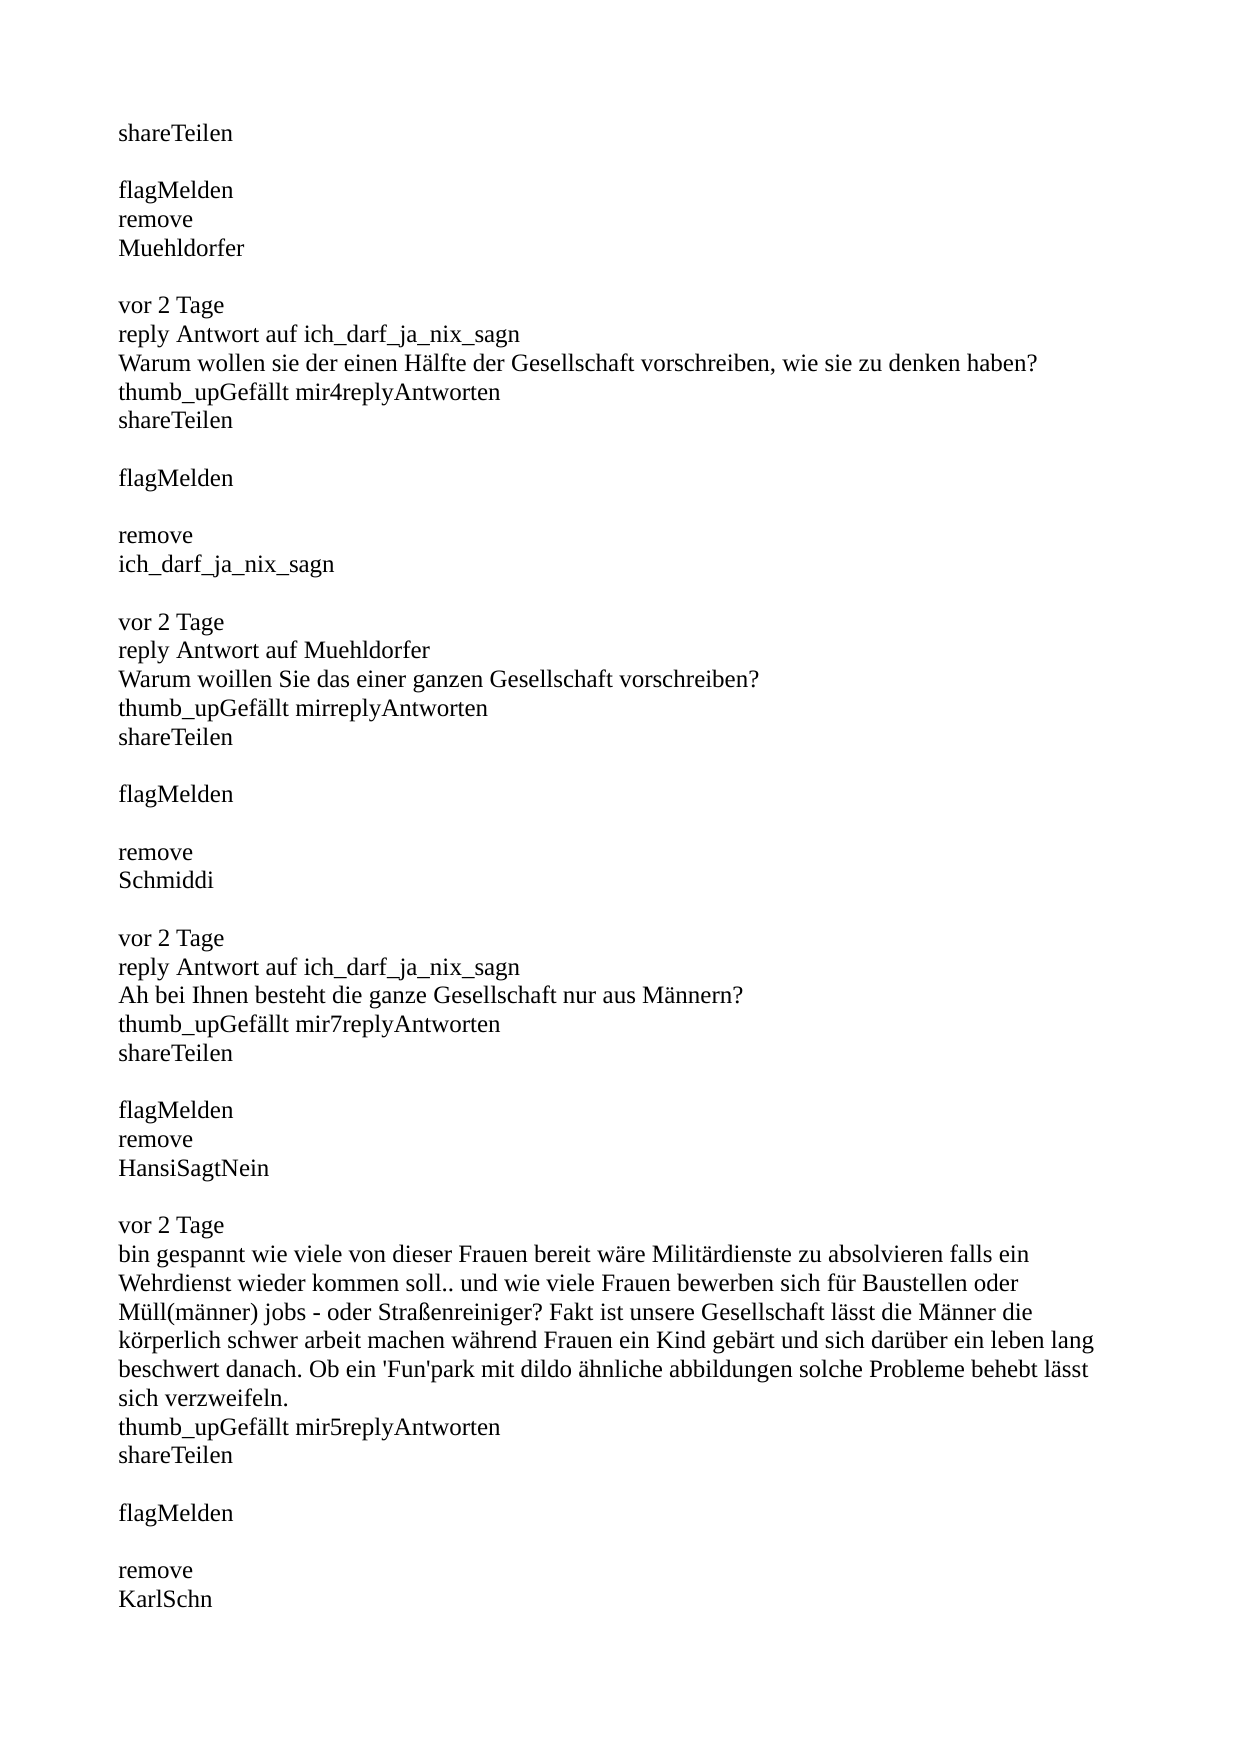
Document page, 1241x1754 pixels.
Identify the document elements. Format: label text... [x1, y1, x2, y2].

text Warum wollen sie der einen Hälfte der Gesellschaft vorschreiben, wie sie zu denken haben? [118, 348, 1122, 377]
text vor 2 Tage [118, 1211, 1122, 1239]
text remove [118, 1556, 1122, 1584]
text thumb_upGefällt mir7replyAntworten [118, 1009, 1122, 1038]
text Ah bei Ihnen besteht die ganze Gesellschaft nur aus Männern? [118, 981, 1122, 1009]
text shareTeilen [118, 1441, 1122, 1469]
text shareTeilen [118, 722, 1122, 751]
text vor 2 Tage [118, 923, 1122, 952]
text Warum woillen Sie das einer ganzen Gesellschaft vorschreiben? [118, 664, 1122, 693]
text Schmiddi [118, 866, 1122, 894]
text shareTeilen [118, 118, 1122, 147]
text thumb_upGefällt mir4replyAntworten [118, 377, 1122, 406]
text flagMelden [118, 779, 1122, 808]
text thumb_upGefällt mirreplyAntworten [118, 693, 1122, 722]
text reply Antwort auf ich_darf_ja_nix_sagn [118, 319, 1122, 348]
text flagMelden [118, 463, 1122, 492]
text vor 2 Tage [118, 607, 1122, 636]
text shareTeilen [118, 406, 1122, 434]
text flagMelden [118, 1498, 1122, 1527]
text remove [118, 837, 1122, 866]
text remove [118, 1124, 1122, 1153]
text HansiSagtNein [118, 1153, 1122, 1182]
text bin gespannt wie viele von dieser Frauen bereit wäre Militärdienste zu absolvieren falls ein Wehrdienst wieder kommen soll.. und wie viele Frauen bewerben sich für Baustellen oder Müll(männer) jobs - oder Straßenreiniger? Fakt ist unsere Gesellschaft lässt die Männer die körperlich schwer arbeit machen während Frauen ein Kind gebärt und sich darüber ein leben lang beschwert danach. Ob ein 'Fun'park mit dildo ähnliche abbildungen solche Probleme behebt lässt sich verzweifeln. [118, 1239, 1122, 1412]
text Muehldorfer [118, 233, 1122, 262]
text remove [118, 521, 1122, 549]
text flagMelden [118, 1096, 1122, 1124]
text reply Antwort auf Muehldorfer [118, 636, 1122, 664]
text shareTeilen [118, 1038, 1122, 1067]
text reply Antwort auf ich_darf_ja_nix_sagn [118, 952, 1122, 981]
text remove [118, 204, 1122, 233]
text thumb_upGefällt mir5replyAntworten [118, 1412, 1122, 1441]
text KarlSchn [118, 1584, 1122, 1613]
text vor 2 Tage [118, 291, 1122, 319]
text ich_darf_ja_nix_sagn [118, 549, 1122, 578]
text flagMelden [118, 176, 1122, 204]
